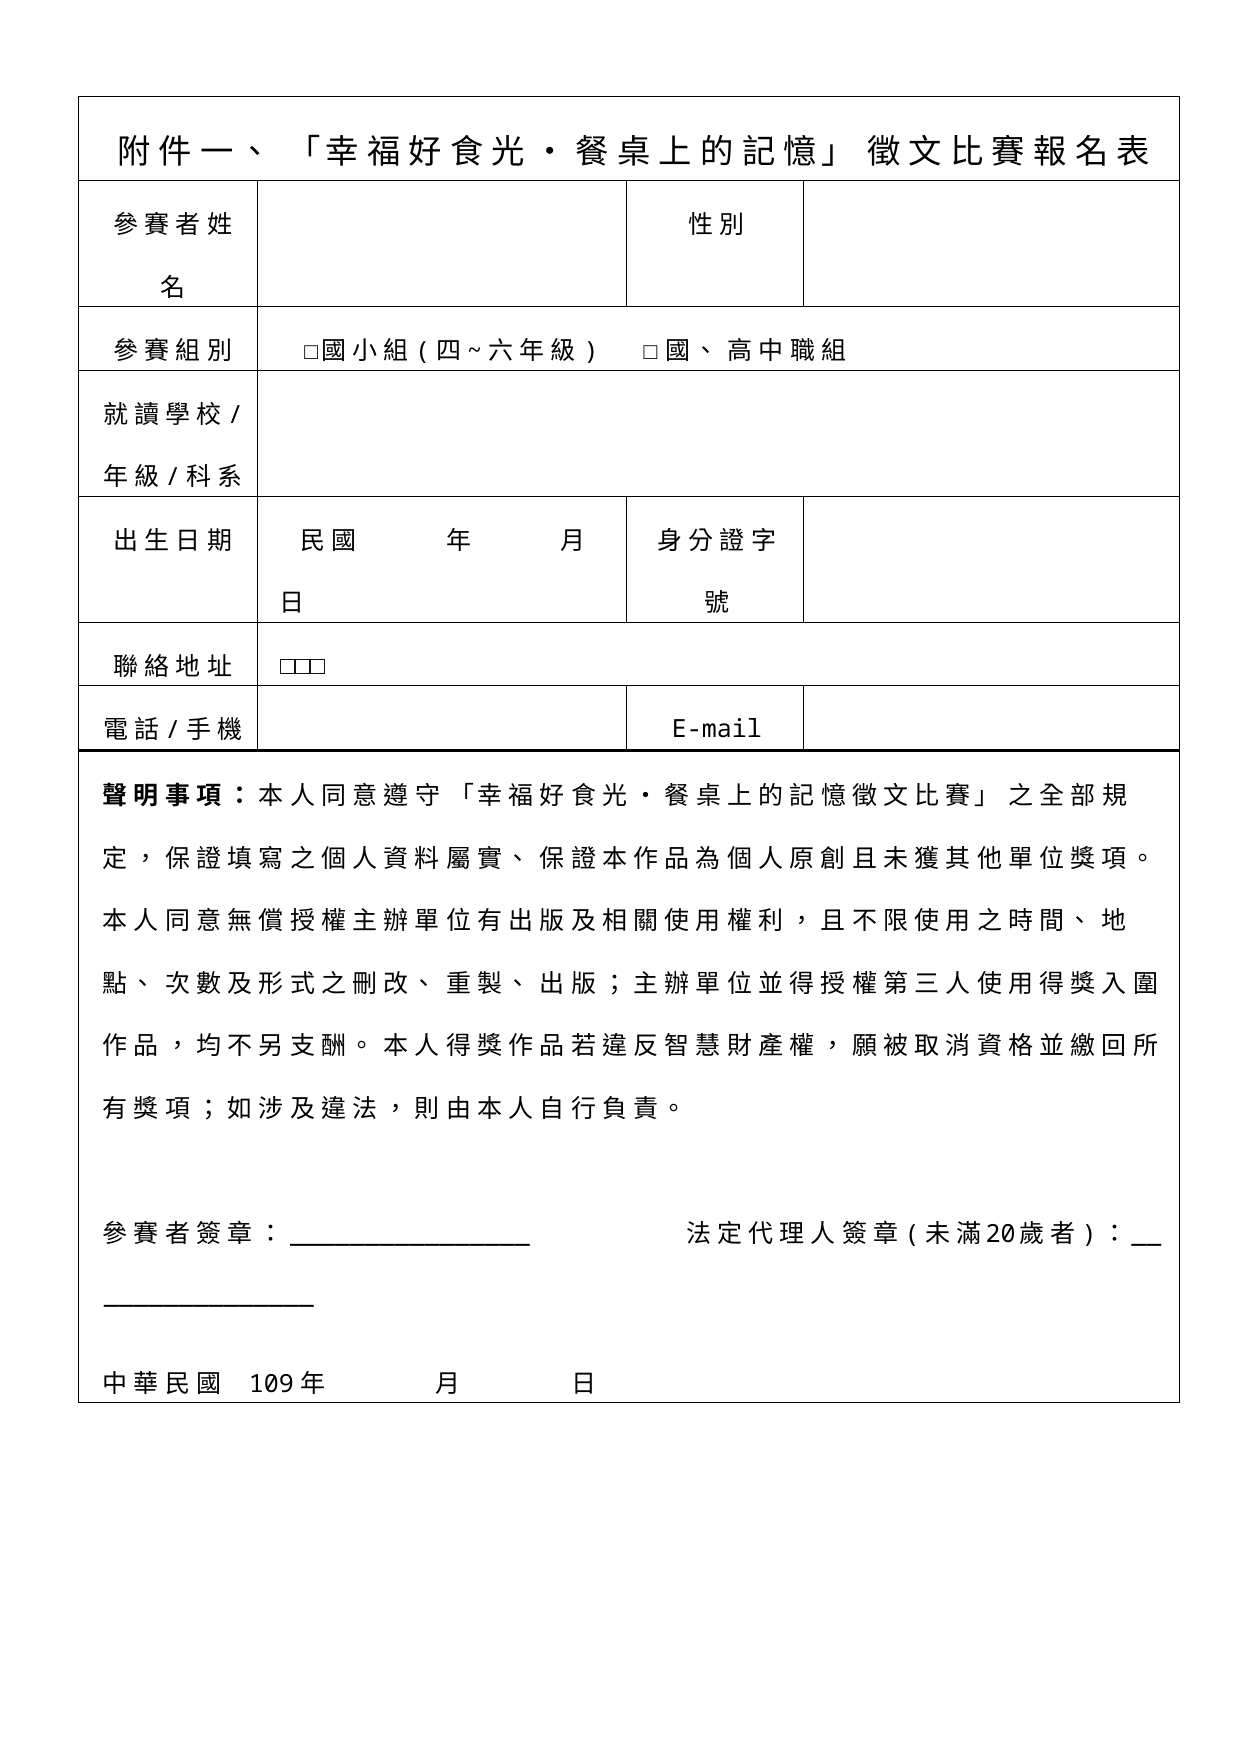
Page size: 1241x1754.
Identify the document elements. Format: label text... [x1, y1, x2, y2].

table_cell [804, 181, 1179, 306]
table_cell □□□ [258, 623, 1179, 685]
table_header 附件一、「幸福好食光‧餐桌上的記憶」徵文比賽報名表 [79, 97, 1179, 180]
table_cell 聲明事項：本人同意遵守「幸福好食光‧餐桌上的記憶徵文比賽」之全部規定，保證填寫之個人資料屬實、保證本作品為個人原創且未獲其他單位獎項。 本人同意無償授權主辦單位有出版及相關使用權利，且不限使用之時間、地點、次數及形式之刪改、重製、出版；主辦單位並得授權第三人使用得獎入圍作品，均不另支酬。本人得獎作品若違反智慧財產權，願被取消資格並繳回所有獎項；如涉及違法，則由本人自行負責。 參賽者簽章：________________ 法定代理人簽章(未滿20歲者)：________________ 中華民國 109年 月 日 [79, 752, 1179, 1402]
table_cell 電話/手機 [79, 686, 257, 749]
table_cell [804, 686, 1179, 749]
table_cell 就讀學校/ 年級/科系 [79, 371, 257, 496]
table_cell 參賽組別 [79, 307, 257, 370]
table_cell 民國 年 月 日 [258, 497, 626, 622]
table_cell 性別 [627, 181, 803, 306]
table_cell [258, 686, 626, 749]
table_cell □國小組(四~六年級) □國、高中職組 [258, 307, 1179, 370]
table_cell [258, 181, 626, 306]
table_cell [258, 371, 1179, 496]
table_cell 身分證字號 [627, 497, 803, 622]
table_cell E-mail [627, 686, 803, 749]
table_cell 出生日期 [79, 497, 257, 622]
table_cell [804, 497, 1179, 622]
table_cell 參賽者姓名 [79, 181, 257, 306]
table_cell 聯絡地址 [79, 623, 257, 685]
